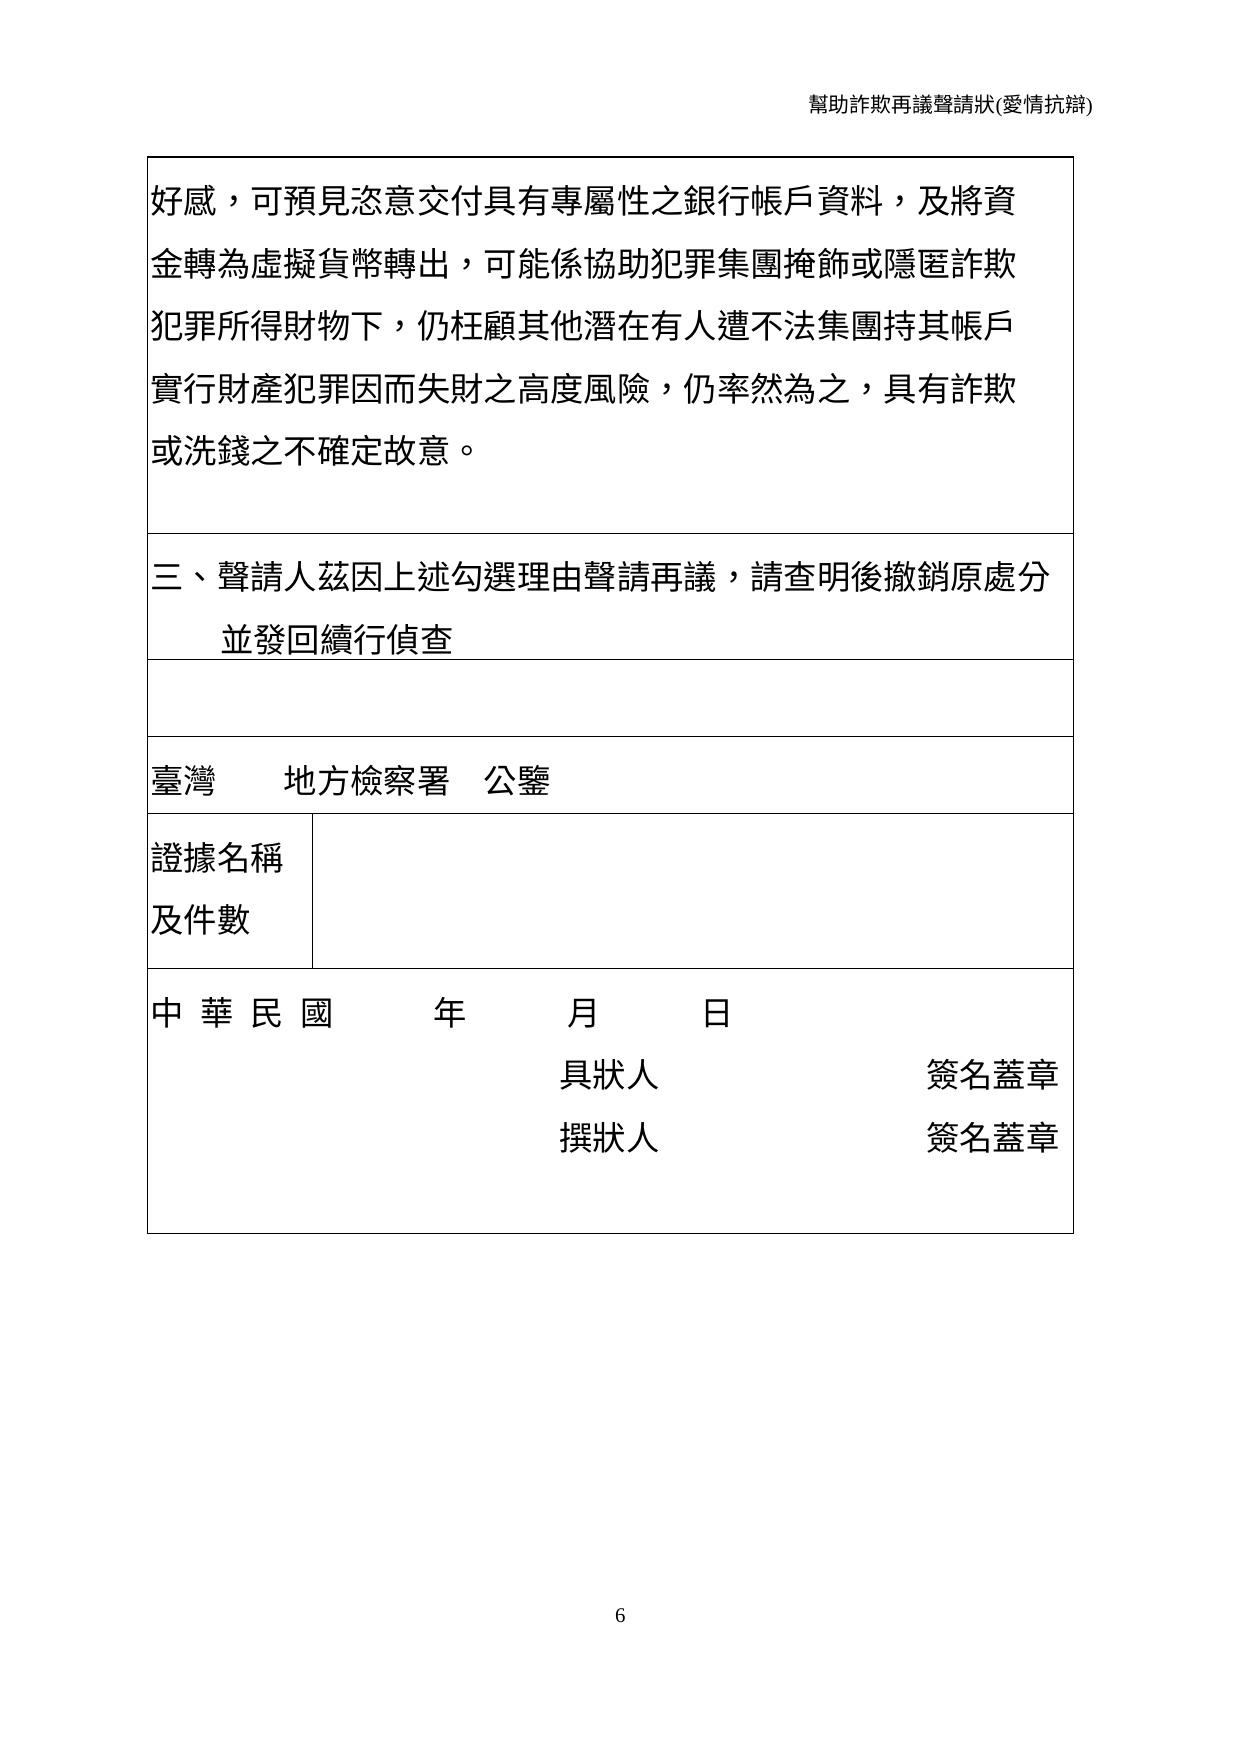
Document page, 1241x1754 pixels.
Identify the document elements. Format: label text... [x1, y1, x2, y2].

table_cell 好感，可預見恣意交付具有專屬性之銀行帳戶資料，及將資 金轉為虛擬貨幣轉出，可能係協助犯罪集團掩飾或隱匿詐欺 犯罪所得財物下，仍枉顧其他潛在有人遭不法集團持其帳戶 實行財產犯罪因而失財之高度風險，仍率然為之，具有詐欺 或洗錢之不確定故意。 [148, 158, 1073, 532]
table_cell [148, 660, 1073, 736]
table_cell 證據名稱 及件數 [148, 814, 312, 968]
table_cell [313, 814, 1073, 968]
table_cell 中 華 民 國 年 月 日 具狀人 簽名蓋章 撰狀人 簽名蓋章 [148, 969, 1073, 1233]
table_cell 臺灣 地方檢察署 公鑒 [148, 737, 1073, 813]
table_cell 三、聲請人茲因上述勾選理由聲請再議，請查明後撤銷原處分並發回續行偵查 [148, 534, 1073, 658]
